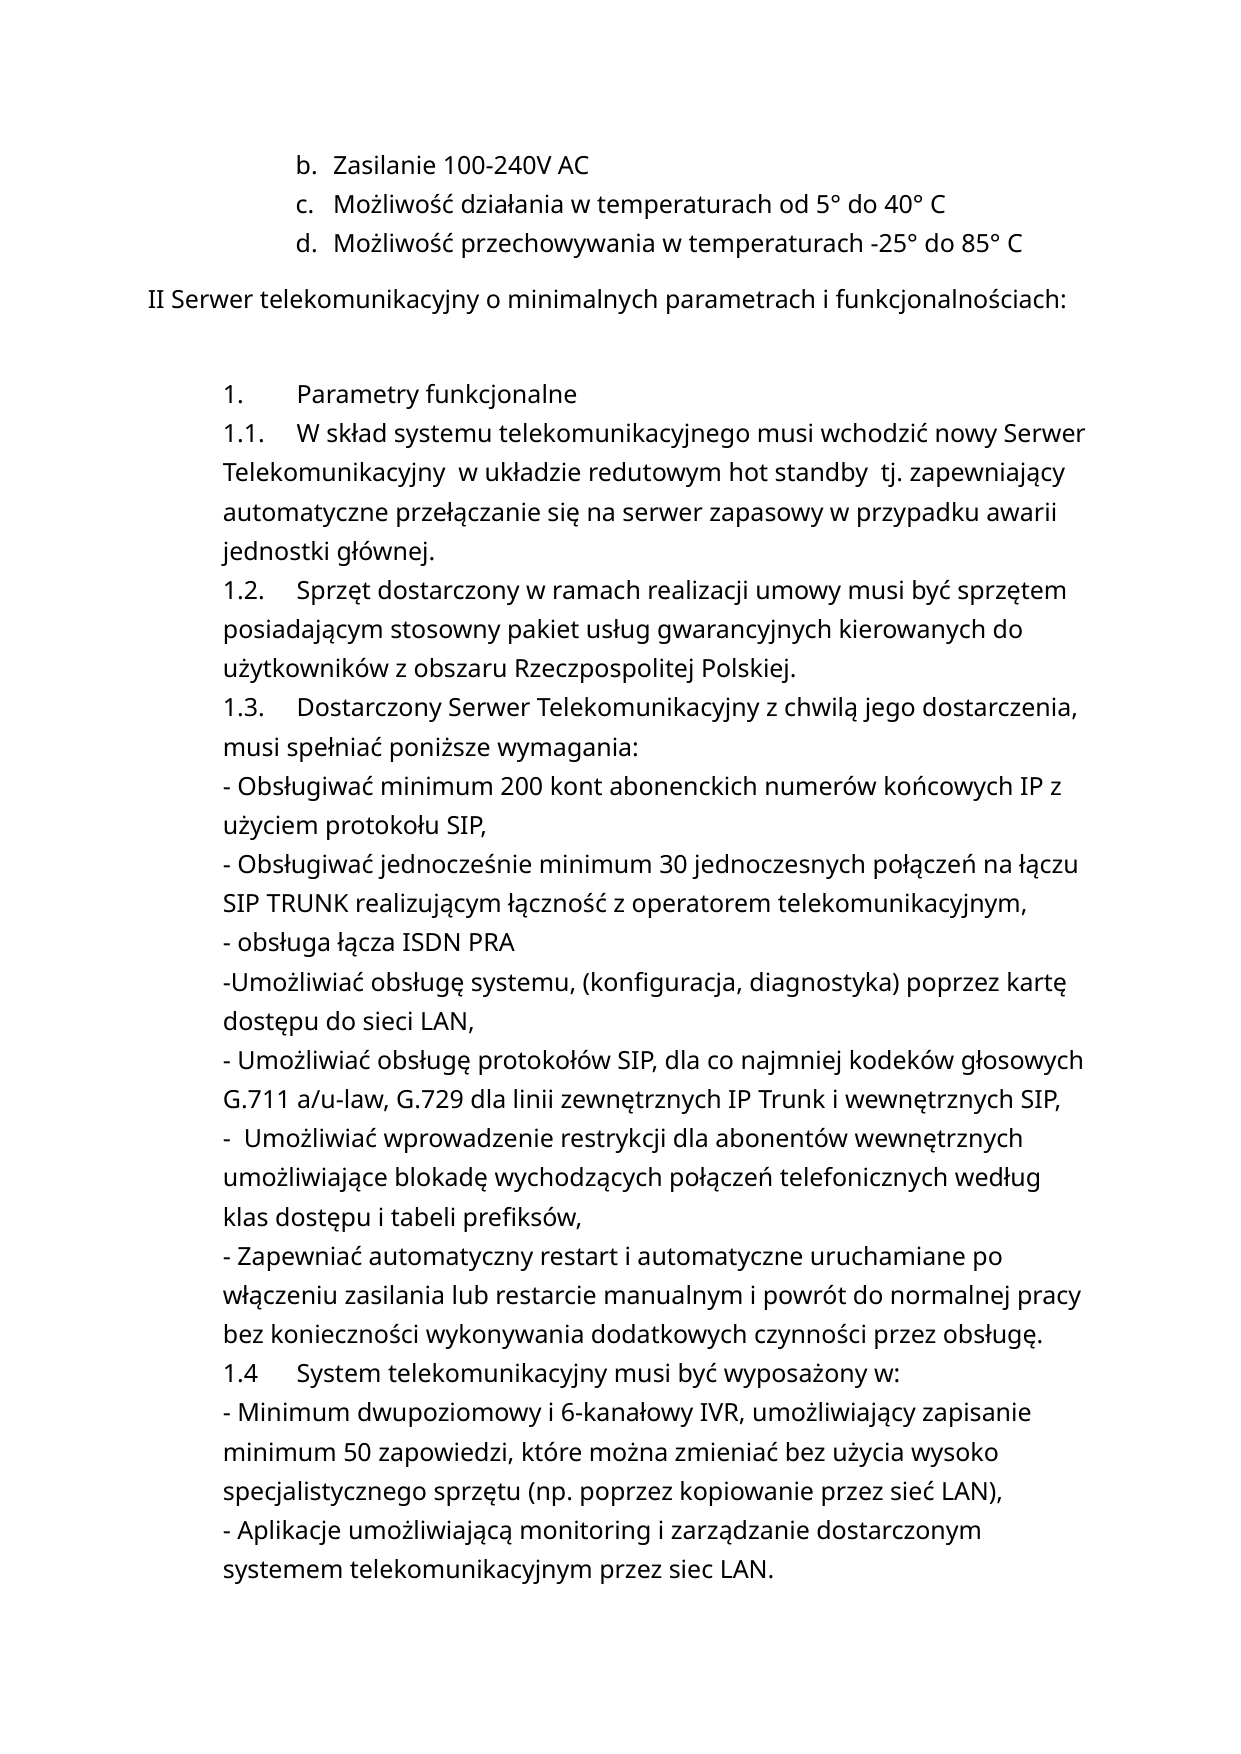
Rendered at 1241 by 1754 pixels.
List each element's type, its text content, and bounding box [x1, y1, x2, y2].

list 1.3. Dostarczony Serwer Telekomunikacyjny z chwilą jego dostarczenia, musi spełniać poniższe wymagania: [223, 690, 1093, 763]
list 1. Parametry funkcjonalne [223, 377, 1093, 411]
list - Aplikacje umożliwiającą monitoring i zarządzanie dostarczonym systemem telekomunikacyjnym przez siec LAN. [223, 1513, 1093, 1586]
list - Zapewniać automatyczny restart i automatyczne uruchamiane po włączeniu zasilania lub restarcie manualnym i powrót do normalnej pracy bez konieczności wykonywania dodatkowych czynności przez obsługę. [223, 1238, 1093, 1351]
text II Serwer telekomunikacyjny o minimalnych parametrach i funkcjonalnościach: [148, 282, 1093, 316]
list - Obsługiwać jednocześnie minimum 30 jednoczesnych połączeń na łączu SIP TRUNK realizującym łączność z operatorem telekomunikacyjnym, [223, 847, 1093, 920]
list - Umożliwiać wprowadzenie restrykcji dla abonentów wewnętrznych umożliwiające blokadę wychodzących połączeń telefonicznych według klas dostępu i tabeli prefiksów, [223, 1121, 1093, 1233]
list Zasilanie 100-240V AC [295, 148, 1093, 182]
list 1.2. Sprzęt dostarczony w ramach realizacji umowy musi być sprzętem posiadającym stosowny pakiet usług gwarancyjnych kierowanych do użytkowników z obszaru Rzeczpospolitej Polskiej. [223, 573, 1093, 685]
list - obsługa łącza ISDN PRA [223, 925, 1093, 959]
list - Umożliwiać obsługę protokołów SIP, dla co najmniej kodeków głosowych G.711 a/u-law, G.729 dla linii zewnętrznych IP Trunk i wewnętrznych SIP, [223, 1043, 1093, 1116]
list - Obsługiwać minimum 200 kont abonenckich numerów końcowych IP z użyciem protokołu SIP, [223, 768, 1093, 842]
list Możliwość przechowywania w temperaturach -25° do 85° C [295, 226, 1093, 260]
list - Minimum dwupoziomowy i 6-kanałowy IVR, umożliwiający zapisanie minimum 50 zapowiedzi, które można zmieniać bez użycia wysoko specjalistycznego sprzętu (np. poprzez kopiowanie przez sieć LAN), [223, 1395, 1093, 1507]
list -Umożliwiać obsługę systemu, (konfiguracja, diagnostyka) poprzez kartę dostępu do sieci LAN, [223, 964, 1093, 1037]
list 1.4 System telekomunikacyjny musi być wyposażony w: [223, 1356, 1093, 1390]
list Możliwość działania w temperaturach od 5° do 40° C [295, 187, 1093, 221]
list 1.1. W skład systemu telekomunikacyjnego musi wchodzić nowy Serwer Telekomunikacyjny w układzie redutowym hot standby tj. zapewniający automatyczne przełączanie się na serwer zapasowy w przypadku awarii jednostki głównej. [223, 416, 1093, 567]
